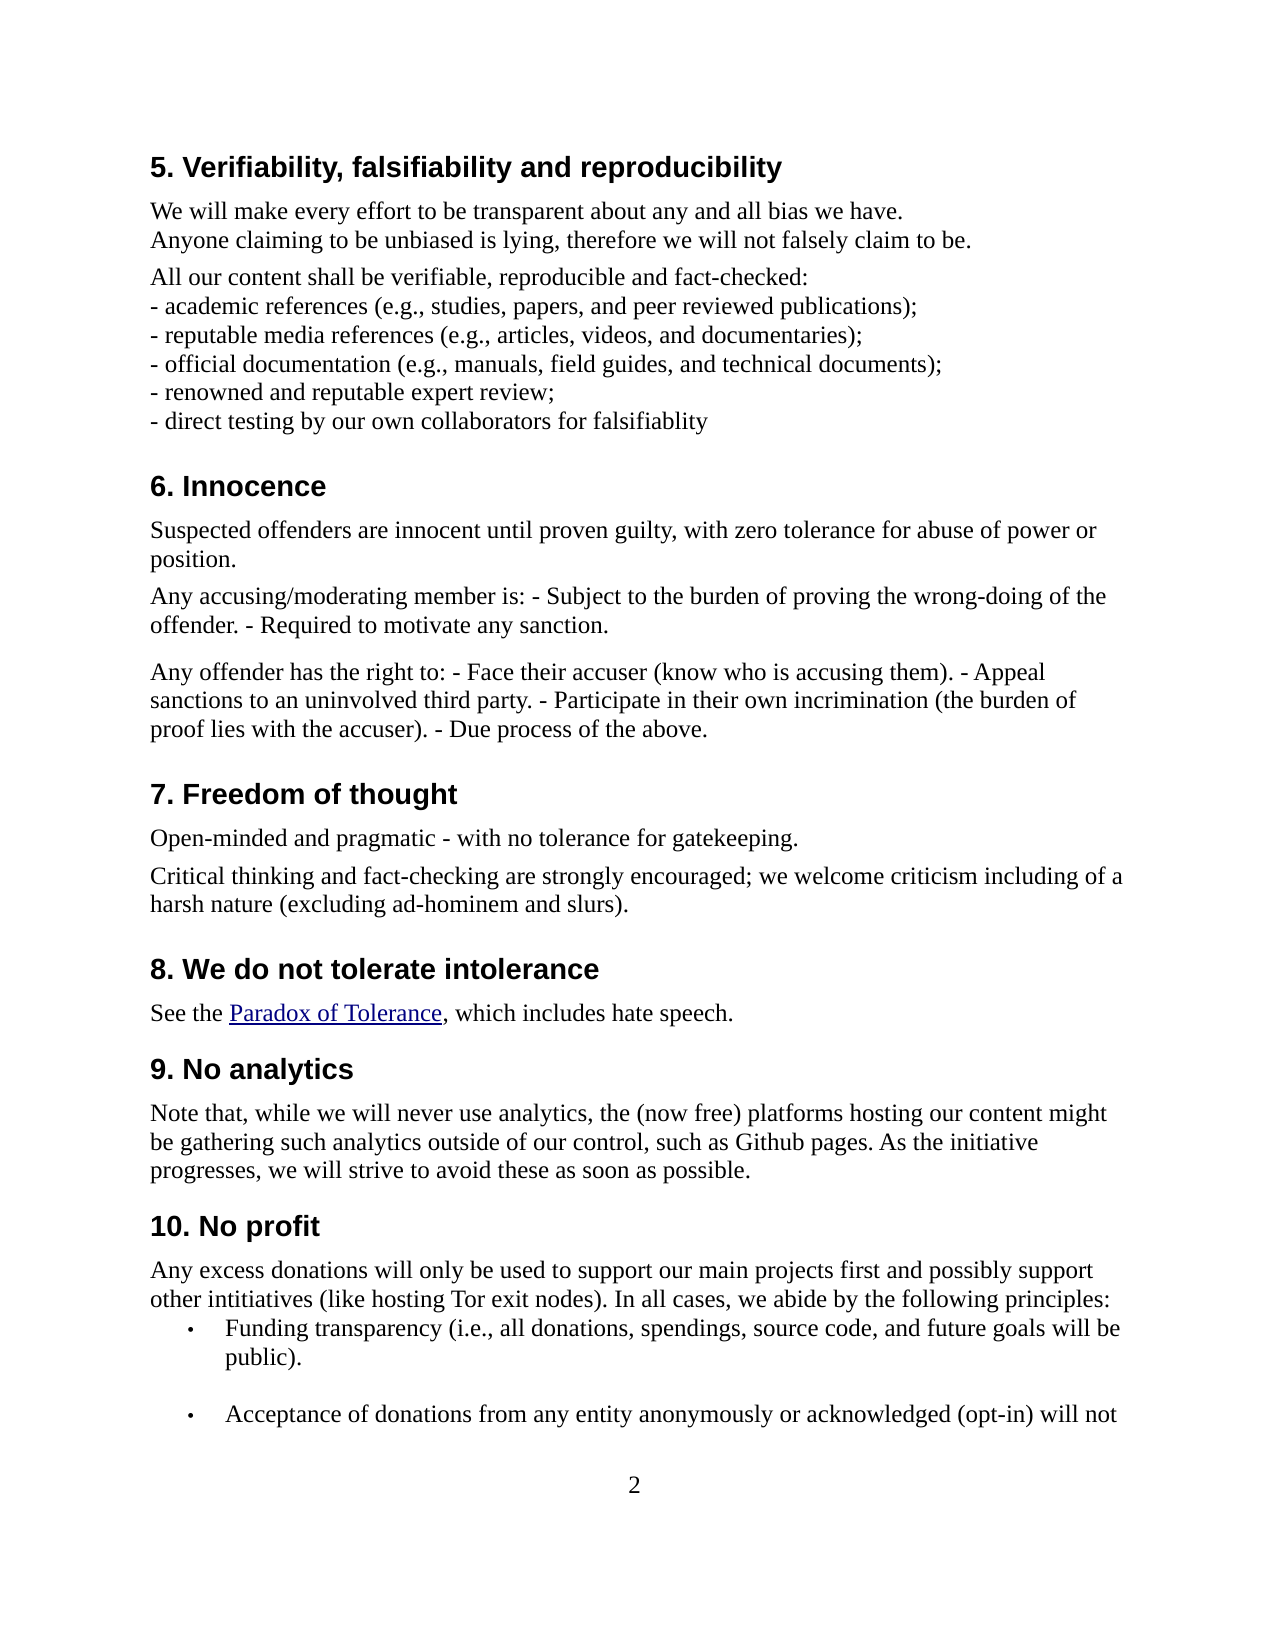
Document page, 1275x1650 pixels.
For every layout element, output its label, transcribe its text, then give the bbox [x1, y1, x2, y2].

text Open-minded and pragmatic - with no tolerance for gatekeeping. [150, 823, 1125, 852]
list Acceptance of donations from any entity anonymously or acknowledged (opt-in) will not [187, 1399, 1125, 1428]
text Critical thinking and fact-checking are strongly encouraged; we welcome criticism including of a harsh nature (excluding ad-hominem and slurs). [150, 861, 1125, 918]
text We will make every effort to be transparent about any and all bias we have. Anyone claiming to be unbiased is lying, therefore we will not falsely claim to be. [150, 196, 1125, 253]
subtitle 10. No profit [150, 1209, 1125, 1243]
text All our content shall be verifiable, reproducible and fact-checked: - academic references (e.g., studies, papers, and peer reviewed publications); - reputable media references (e.g., articles, videos, and documentaries); - official documentation (e.g., manuals, field guides, and technical documents); - renowned and reputable expert review; - direct testing by our own collaborators for falsifiablity [150, 262, 1125, 435]
text See the Paradox of Tolerance, which includes hate speech. [150, 998, 1125, 1027]
subtitle 7. Freedom of thought [150, 777, 1125, 811]
subtitle 5. Verifiability, falsifiability and reproducibility [150, 150, 1125, 183]
subtitle 8. We do not tolerate intolerance [150, 952, 1125, 986]
list Funding transparency (i.e., all donations, spendings, source code, and future goals will be public). [187, 1313, 1125, 1399]
text Note that, while we will never use analytics, the (now free) platforms hosting our content might be gathering such analytics outside of our control, such as Github pages. As the initiative progresses, we will strive to avoid these as soon as possible. [150, 1098, 1125, 1184]
subtitle 9. No analytics [150, 1052, 1125, 1086]
subtitle 6. Innocence [150, 469, 1125, 502]
text Any accusing/moderating member is: - Subject to the burden of proving the wrong-doing of the offender. - Required to motivate any sanction. [150, 581, 1125, 639]
text Any offender has the right to: - Face their accuser (know who is accusing them). - Appeal sanctions to an uninvolved third party. - Participate in their own incrimination (the burden of proof lies with the accuser). - Due process of the above. [150, 657, 1125, 743]
text Suspected offenders are innocent until proven guilty, with zero tolerance for abuse of power or position. [150, 515, 1125, 572]
text Any excess donations will only be used to support our main projects first and possibly support other intitiatives (like hosting Tor exit nodes). In all cases, we abide by the following principles: [150, 1255, 1125, 1313]
